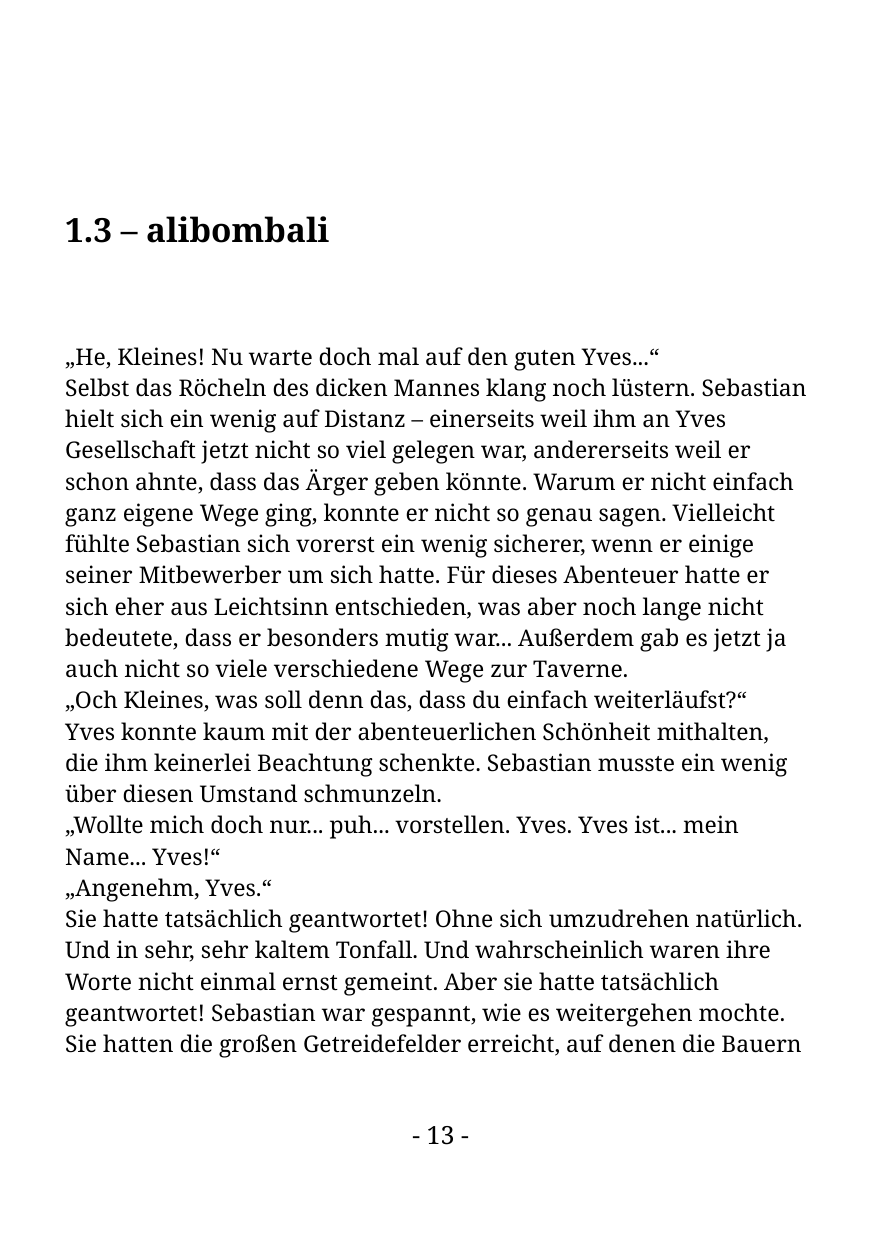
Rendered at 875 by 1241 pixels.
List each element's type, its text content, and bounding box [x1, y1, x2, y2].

subtitle 1.3 – alibombali [65, 207, 809, 252]
text „He, Kleines! Nu warte doch mal auf den guten Yves...“ Selbst das Röcheln des dicken Mannes klang noch lüstern. Sebastian hielt sich ein wenig auf Distanz – einerseits weil ihm an Yves Gesellschaft jetzt nicht so viel gelegen war, andererseits weil er schon ahnte, dass das Ärger geben könnte. Warum er nicht einfach ganz eigene Wege ging, konnte er nicht so genau sagen. Vielleicht fühlte Sebastian sich vorerst ein wenig sicherer, wenn er einige seiner Mitbewerber um sich hatte. Für dieses Abenteuer hatte er sich eher aus Leichtsinn entschieden, was aber noch lange nicht bedeutete, dass er besonders mutig war... Außerdem gab es jetzt ja auch nicht so viele verschiedene Wege zur Taverne. „Och Kleines, was soll denn das, dass du einfach weiterläufst?“ Yves konnte kaum mit der abenteuerlichen Schönheit mithalten, die ihm keinerlei Beachtung schenkte. Sebastian musste ein wenig über diesen Umstand schmunzeln. „Wollte mich doch nur... puh... vorstellen. Yves. Yves ist... mein Name... Yves!“ „Angenehm, Yves.“ Sie hatte tatsächlich geantwortet! Ohne sich umzudrehen natürlich. Und in sehr, sehr kaltem Tonfall. Und wahrscheinlich waren ihre Worte nicht einmal ernst gemeint. Aber sie hatte tatsächlich geantwortet! Sebastian war gespannt, wie es weitergehen mochte. Sie hatten die großen Getreidefelder erreicht, auf denen die Bauern [65, 341, 809, 1059]
